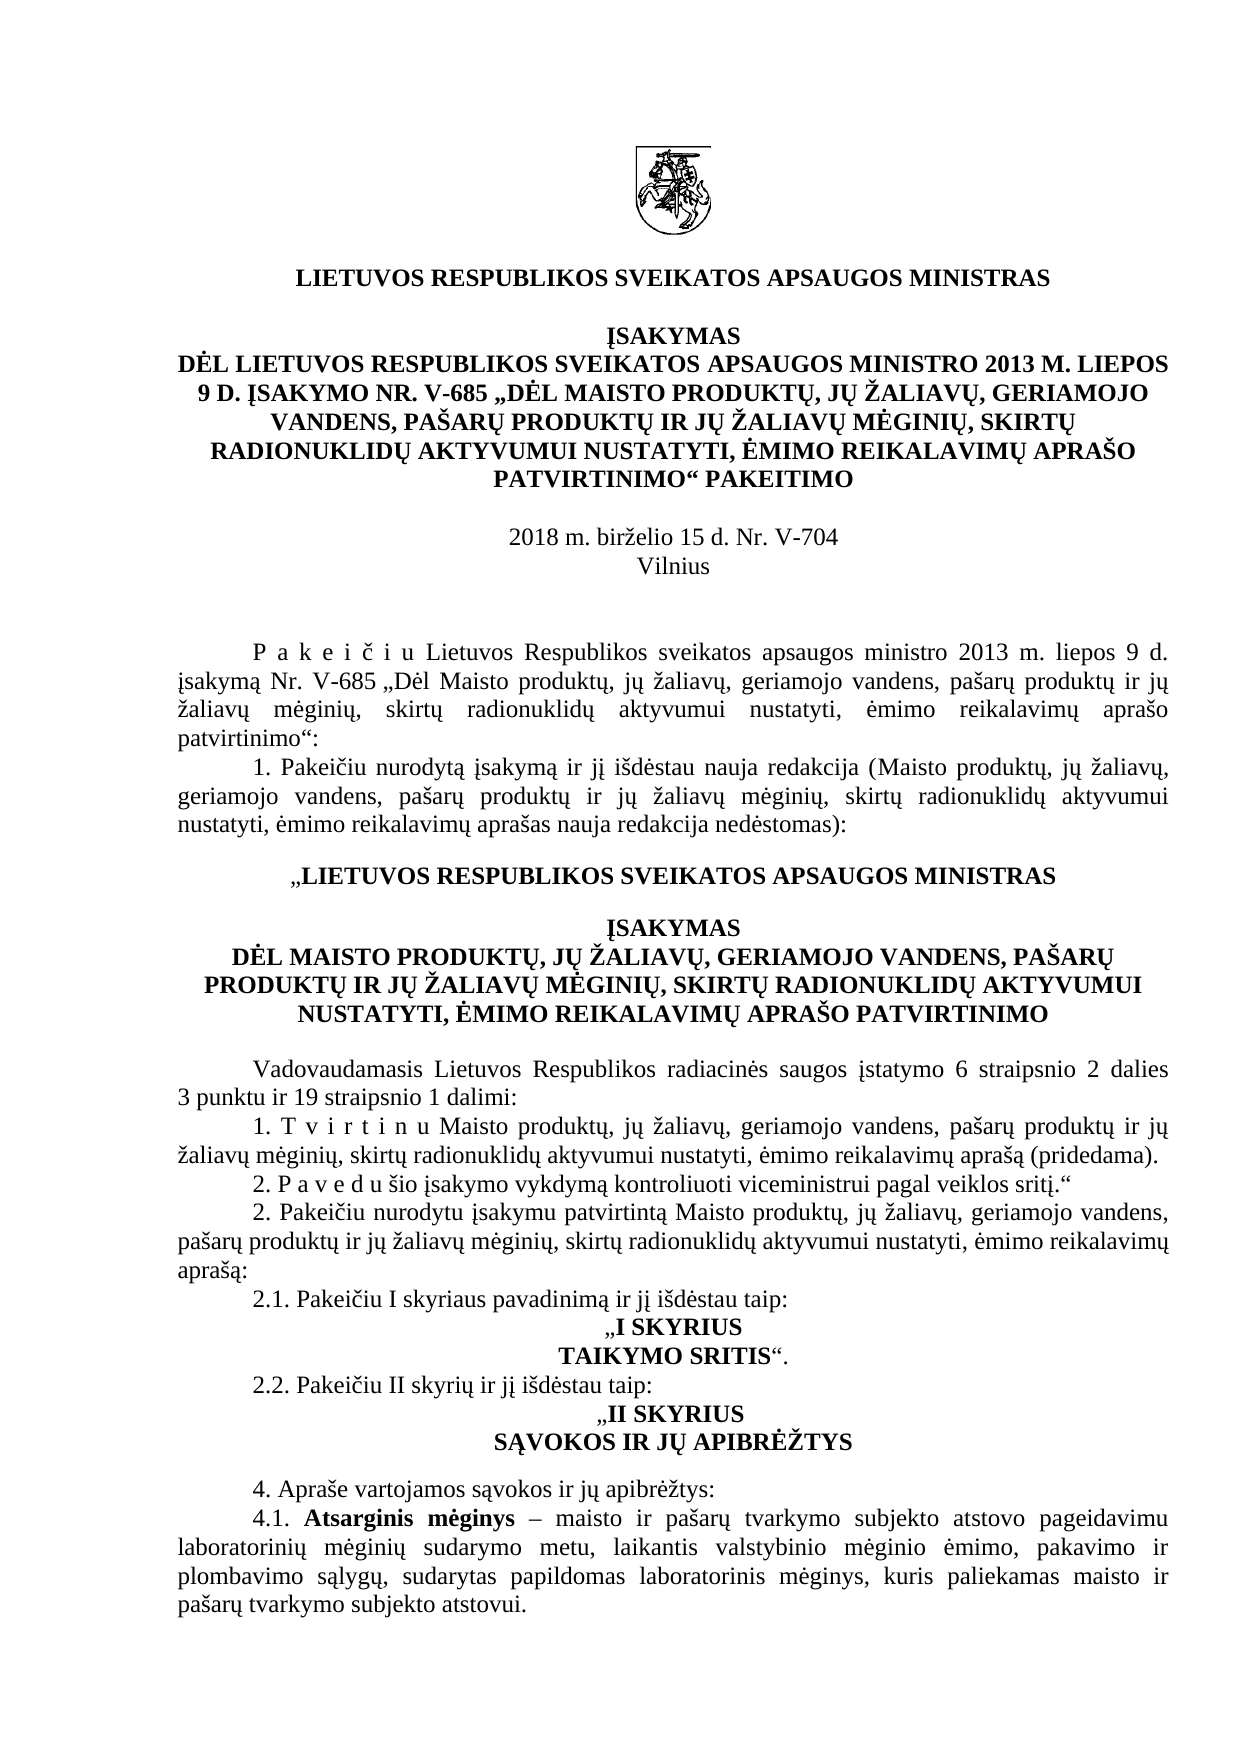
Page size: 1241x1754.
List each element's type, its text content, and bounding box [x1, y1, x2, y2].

text TAIKYMO SRITIS“. [177, 1341, 1169, 1370]
text 4. Apraše vartojamos sąvokos ir jų apibrėžtys: [177, 1474, 1169, 1503]
text „II SKYRIUS [177, 1399, 1169, 1427]
text 1. Pakeičiu nurodytą įsakymą ir jį išdėstau nauja redakcija (Maisto produktų, jų žaliavų, geriamojo vandens, pašarų produktų ir jų žaliavų mėginių, skirtų radionuklidų aktyvumui nustatyti, ėmimo reikalavimų aprašas nauja redakcija nedėstomas): [177, 752, 1169, 838]
text DĖL Lietuvos Respublikos sveikatos APSAUGOS MINISTRO 2013 M. LIEPOS 9 D. ĮSAKYMO NR. V-685 „DĖL MAISTO PRODUKTŲ, JŲ ŽALIAVŲ, GERIAMOJO VANDENS, PAŠARŲ PRODUKTŲ IR JŲ ŽALIAVŲ MĖGINIŲ, SKIRTŲ RADIONUKLIDŲ AKTYVUMUI NUSTATYTI, ĖMIMO REIKALAVIMŲ APRAŠO PATVIRTINIMO“ PAKEITIMO [177, 349, 1169, 493]
text SĄVOKOS IR JŲ APIBRĖŽTYS [177, 1427, 1169, 1456]
text Vadovaudamasis Lietuvos Respublikos radiacinės saugos įstatymo 6 straipsnio 2 dalies 3 punktu ir 19 straipsnio 1 dalimi: [177, 1054, 1169, 1111]
text „LIETUVOS RESPUBLIKOS SVEIKATOS APSAUGOS MINISTRAS [177, 861, 1169, 890]
text DĖL MAISTO PRODUKTŲ, JŲ ŽALIAVŲ, GERIAMOJO VANDENS, PAŠARŲ PRODUKTŲ IR JŲ ŽALIAVŲ MĖGINIŲ, SKIRTŲ RADIONUKLIDŲ AKTYVUMUI NUSTATYTI, ĖMIMO REIKALAVIMŲ APRAŠO PATVIRTINIMO [177, 942, 1169, 1028]
text 2018 m. birželio 15 d. Nr. V-704 [177, 522, 1169, 551]
text ĮSAKYMAS [177, 913, 1169, 942]
text 2. P a v e d u šio įsakymo vykdymą kontroliuoti viceministrui pagal veiklos sritį.“ [177, 1169, 1169, 1197]
text 2.2. Pakeičiu II skyrių ir jį išdėstau taip: [177, 1370, 1169, 1399]
text „I SKYRIUS [177, 1312, 1169, 1341]
text 2.1. Pakeičiu I skyriaus pavadinimą ir jį išdėstau taip: [177, 1284, 1169, 1312]
text 1. T v i r t i n u Maisto produktų, jų žaliavų, geriamojo vandens, pašarų produktų ir jų žaliavų mėginių, skirtų radionuklidų aktyvumui nustatyti, ėmimo reikalavimų aprašą (pridedama). [177, 1111, 1169, 1169]
text Lietuvos Respublikos sveikatos apsaugos ministrAS [177, 263, 1169, 292]
text 2. Pakeičiu nurodytu įsakymu patvirtintą Maisto produktų, jų žaliavų, geriamojo vandens, pašarų produktų ir jų žaliavų mėginių, skirtų radionuklidų aktyvumui nustatyti, ėmimo reikalavimų aprašą: [177, 1197, 1169, 1284]
text Vilnius [177, 551, 1169, 579]
text P a k e i č i u Lietuvos Respublikos sveikatos apsaugos ministro 2013 m. liepos 9 d. įsakymą Nr. V-685 „Dėl Maisto produktų, jų žaliavų, geriamojo vandens, pašarų produktų ir jų žaliavų mėginių, skirtų radionuklidų aktyvumui nustatyti, ėmimo reikalavimų aprašo patvirtinimo“: [177, 637, 1169, 752]
text ĮSAKYMAS [177, 321, 1169, 349]
text 4.1. Atsarginis mėginys – maisto ir pašarų tvarkymo subjekto atstovo pageidavimu laboratorinių mėginių sudarymo metu, laikantis valstybinio mėginio ėmimo, pakavimo ir plombavimo sąlygų, sudarytas papildomas laboratorinis mėginys, kuris paliekamas maisto ir pašarų tvarkymo subjekto atstovui. [177, 1503, 1169, 1618]
